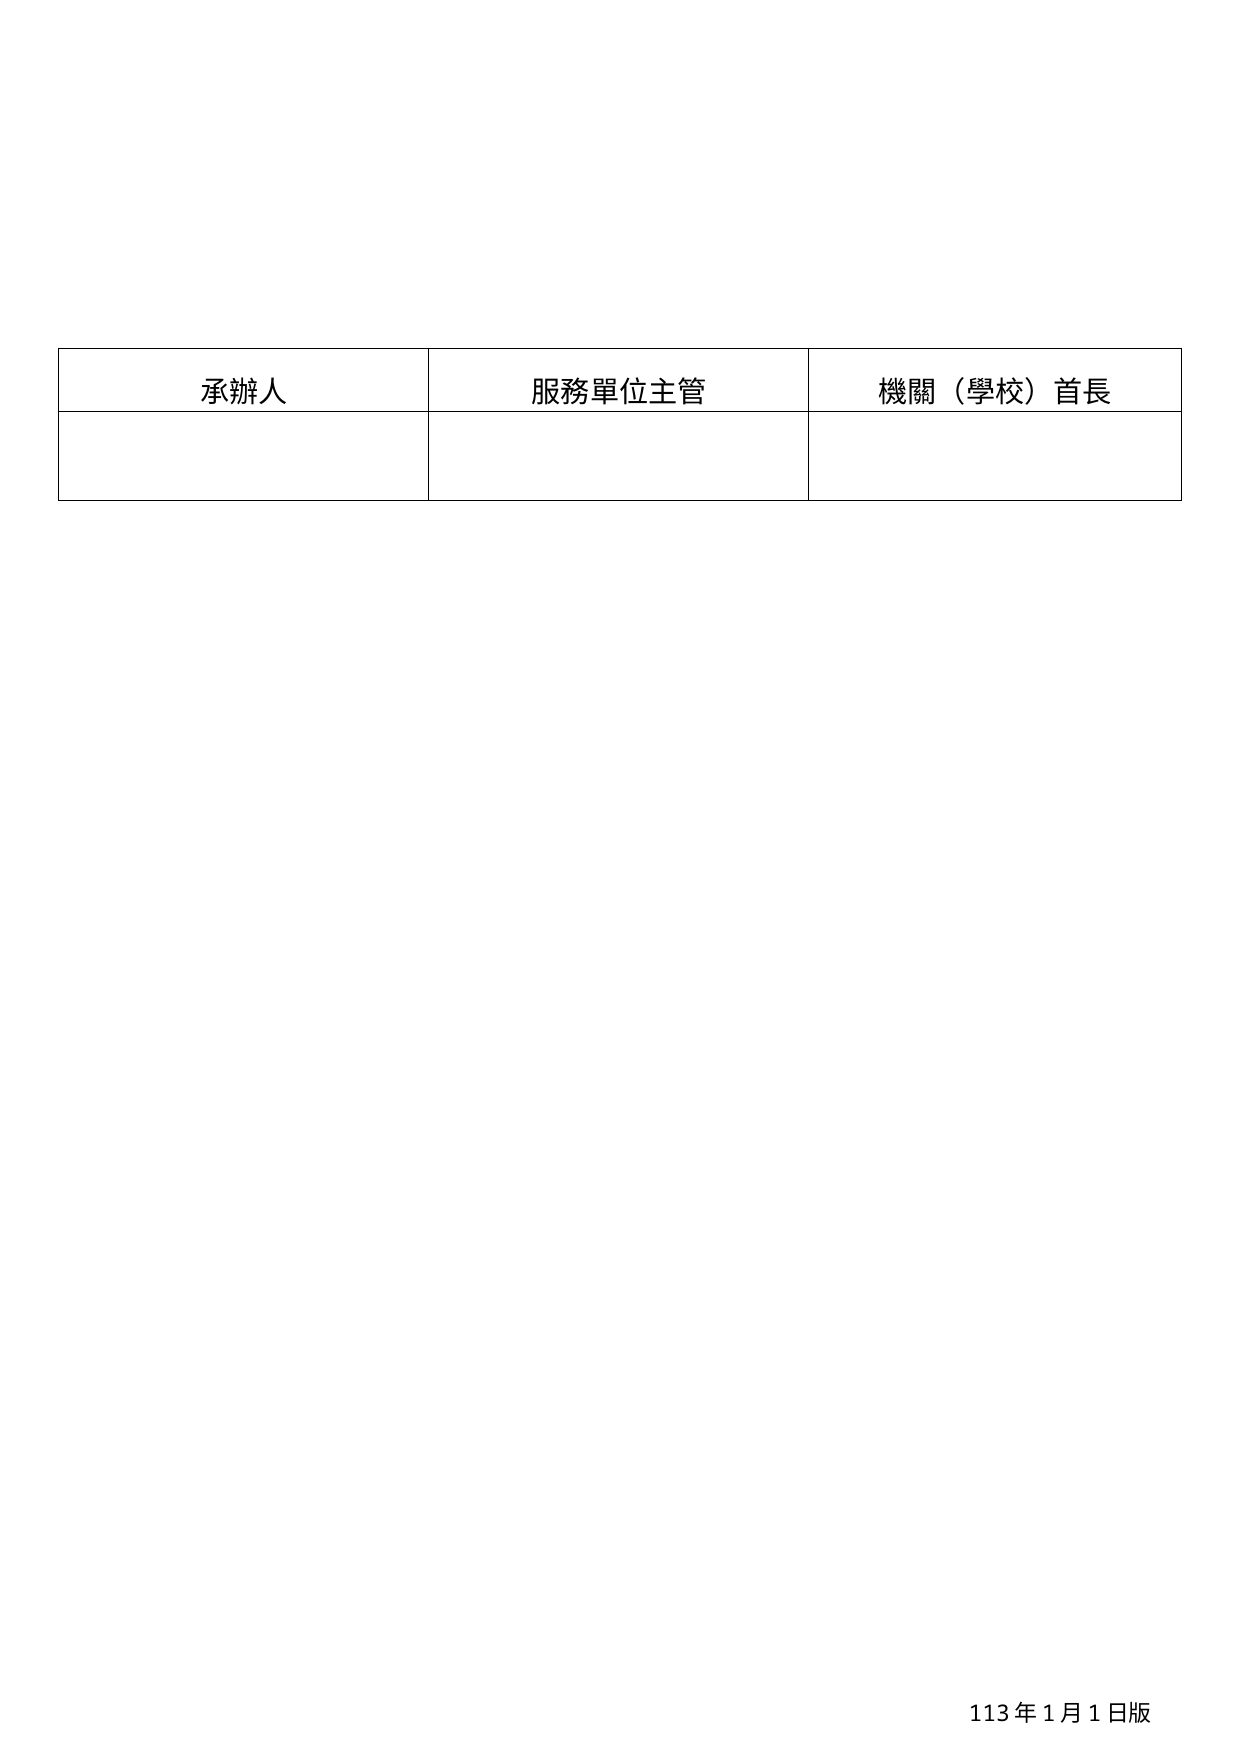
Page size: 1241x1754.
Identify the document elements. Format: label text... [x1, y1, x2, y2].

table_cell [809, 412, 1181, 500]
table_cell [59, 412, 428, 500]
table_cell 服務單位主管 [429, 349, 808, 411]
table_cell 機關（學校）首長 [809, 349, 1181, 411]
table_cell 承辦人 [59, 349, 428, 411]
table_cell [429, 412, 808, 500]
